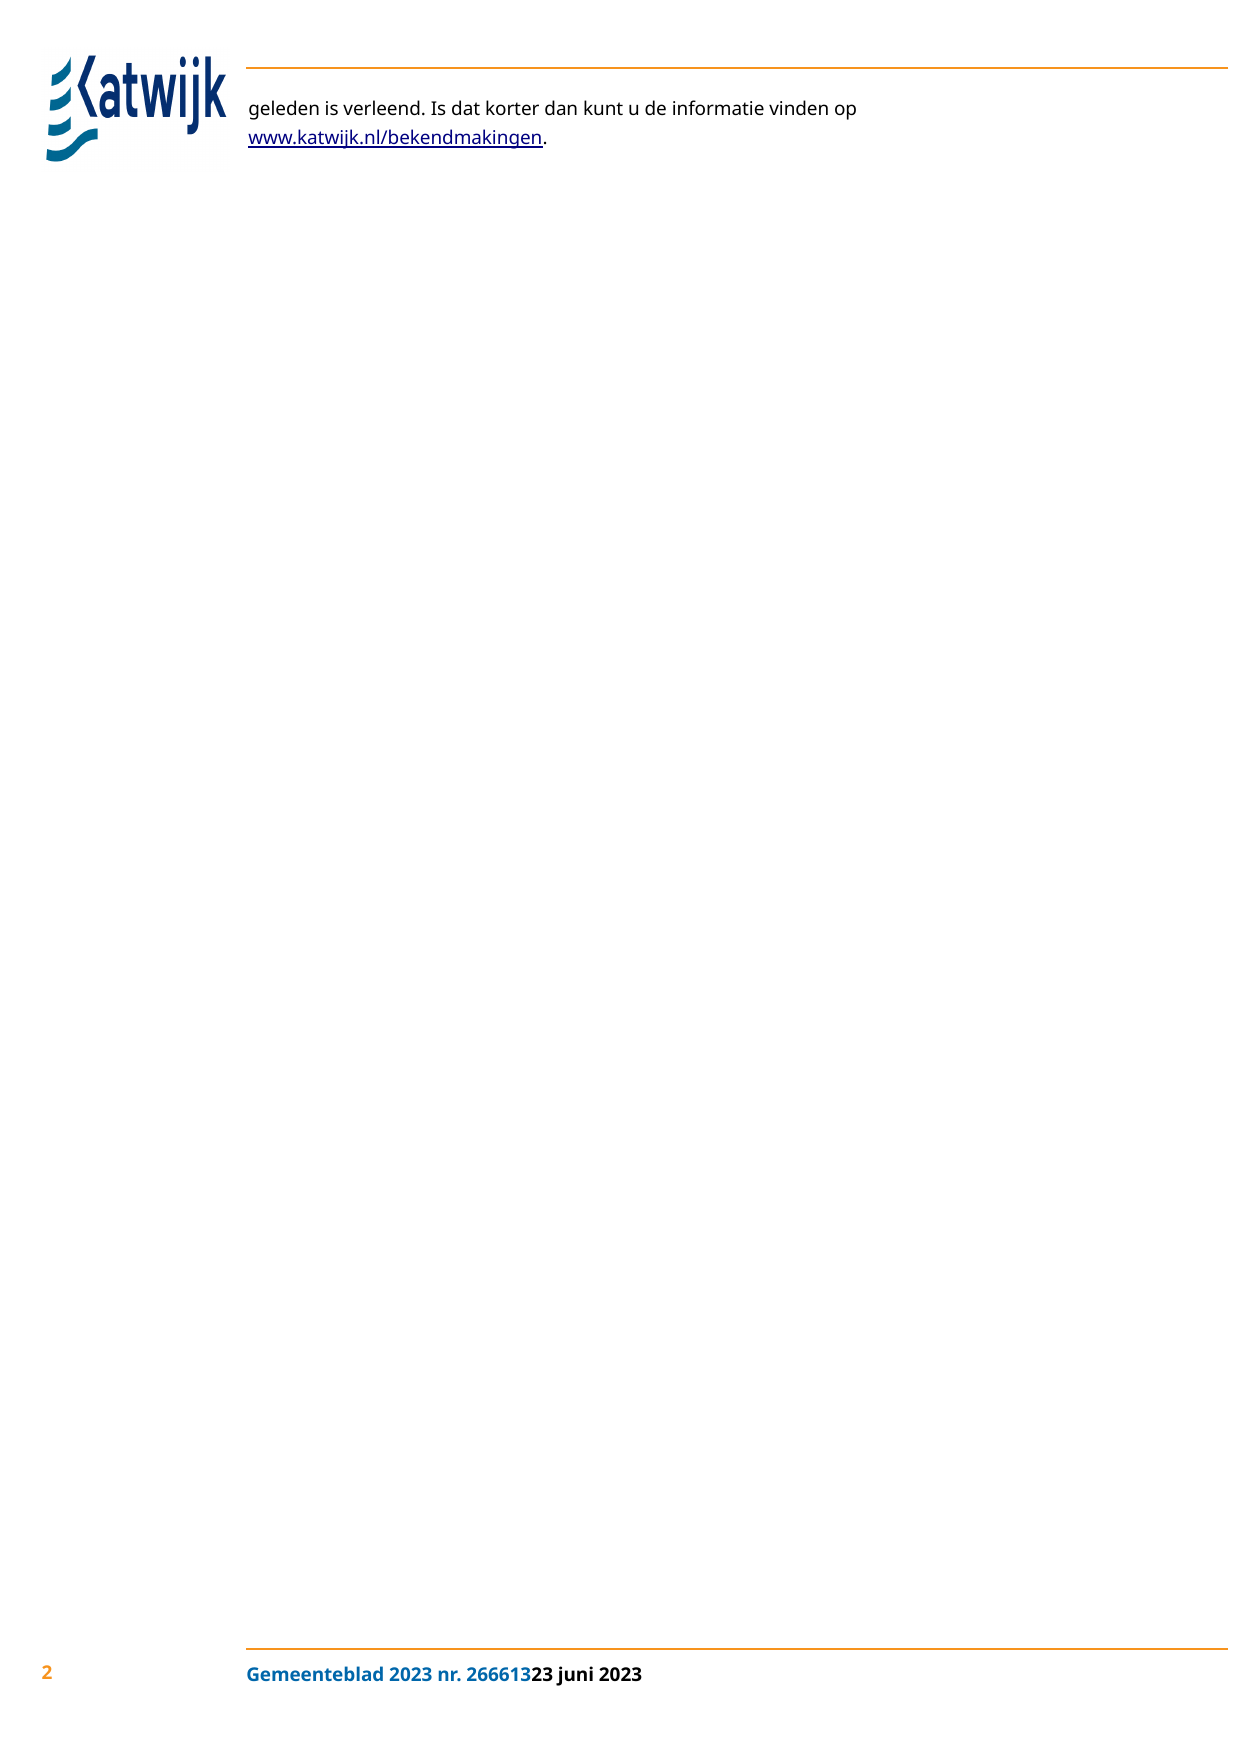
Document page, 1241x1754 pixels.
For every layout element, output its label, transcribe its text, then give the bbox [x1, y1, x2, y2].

text geleden is verleend. Is dat korter dan kunt u de informatie vinden op www.katwijk.nl/bekendmakingen. [248, 95, 1152, 150]
picture [41, 47, 231, 172]
